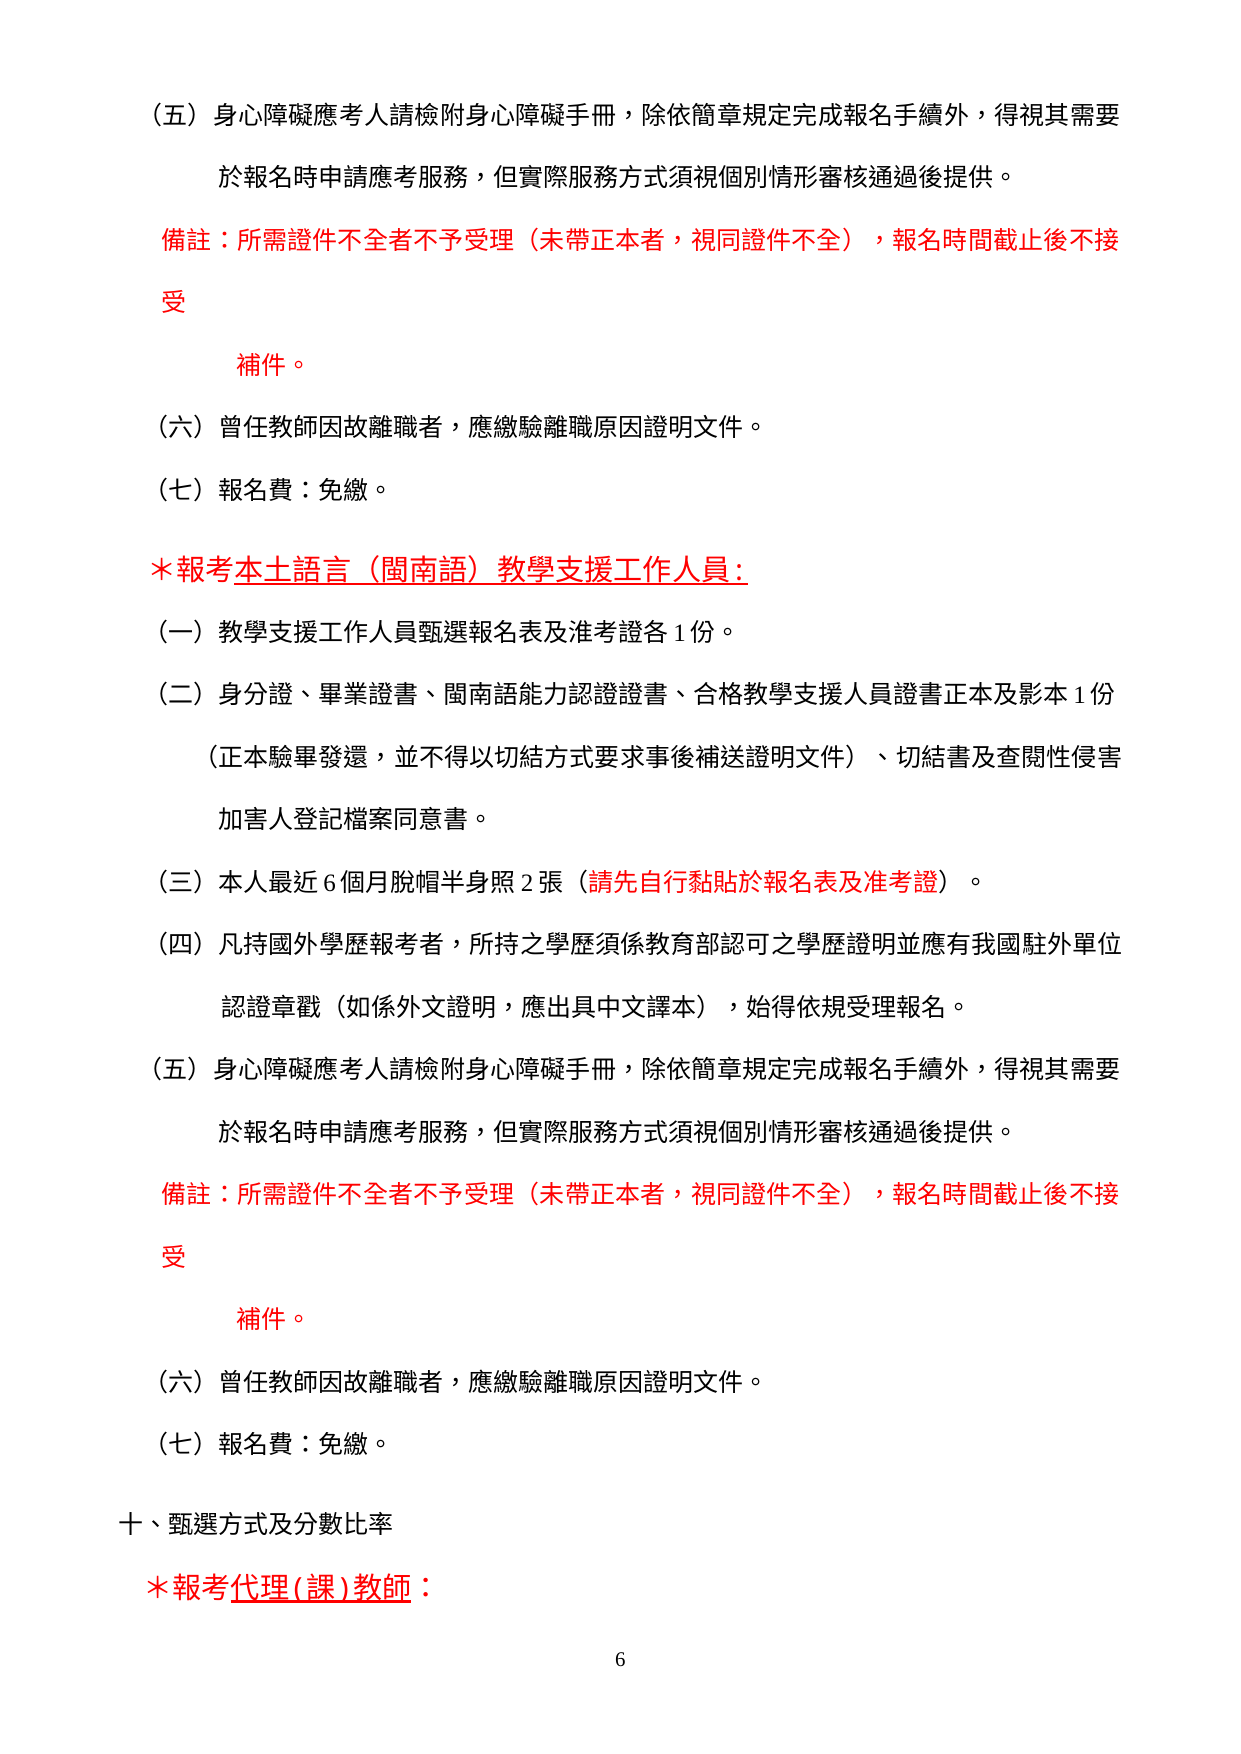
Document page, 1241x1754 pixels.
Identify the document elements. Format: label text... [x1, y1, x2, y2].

text （一）教學支援工作人員甄選報名表及淮考證各1份。 [118, 589, 1122, 651]
text 補件。 [161, 1276, 1122, 1339]
text 備註：所需證件不全者不予受理（未帶正本者，視同證件不全），報名時間截止後不接受 [161, 197, 1122, 322]
text （正本驗畢發還，並不得以切結方式要求事後補送證明文件）、切結書及查閱性侵害加害人登記檔案同意書。 [193, 714, 1122, 839]
text （七）報名費：免繳。 [118, 1401, 1122, 1464]
text ＊報考代理(課)教師： [143, 1544, 1122, 1606]
text 十、甄選方式及分數比率 [118, 1481, 1122, 1544]
text （六）曾任教師因故離職者，應繳驗離職原因證明文件。 [118, 384, 1122, 447]
text （五）身心障礙應考人請檢附身心障礙手冊，除依簡章規定完成報名手續外，得視其需要於報名時申請應考服務，但實際服務方式須視個別情形審核通過後提供。 [131, 72, 1122, 197]
text ＊報考本土語言（閩南語）教學支援工作人員: [147, 526, 1122, 589]
text （五）身心障礙應考人請檢附身心障礙手冊，除依簡章規定完成報名手續外，得視其需要於報名時申請應考服務，但實際服務方式須視個別情形審核通過後提供。 [131, 1026, 1122, 1151]
text （七）報名費：免繳。 [118, 447, 1122, 509]
text （二）身分證、畢業證書、閩南語能力認證證書、合格教學支援人員證書正本及影本1份 [143, 651, 1122, 714]
text 備註：所需證件不全者不予受理（未帶正本者，視同證件不全），報名時間截止後不接受 [161, 1151, 1122, 1276]
text （六）曾任教師因故離職者，應繳驗離職原因證明文件。 [118, 1339, 1122, 1401]
text （三）本人最近6個月脫帽半身照2張（請先自行黏貼於報名表及准考證）。 [118, 839, 1122, 901]
text 補件。 [161, 322, 1122, 384]
text （四）凡持國外學歷報考者，所持之學歷須係教育部認可之學歷證明並應有我國駐外單位認證章戳（如係外文證明，應出具中文譯本），始得依規受理報名。 [118, 901, 1122, 1026]
